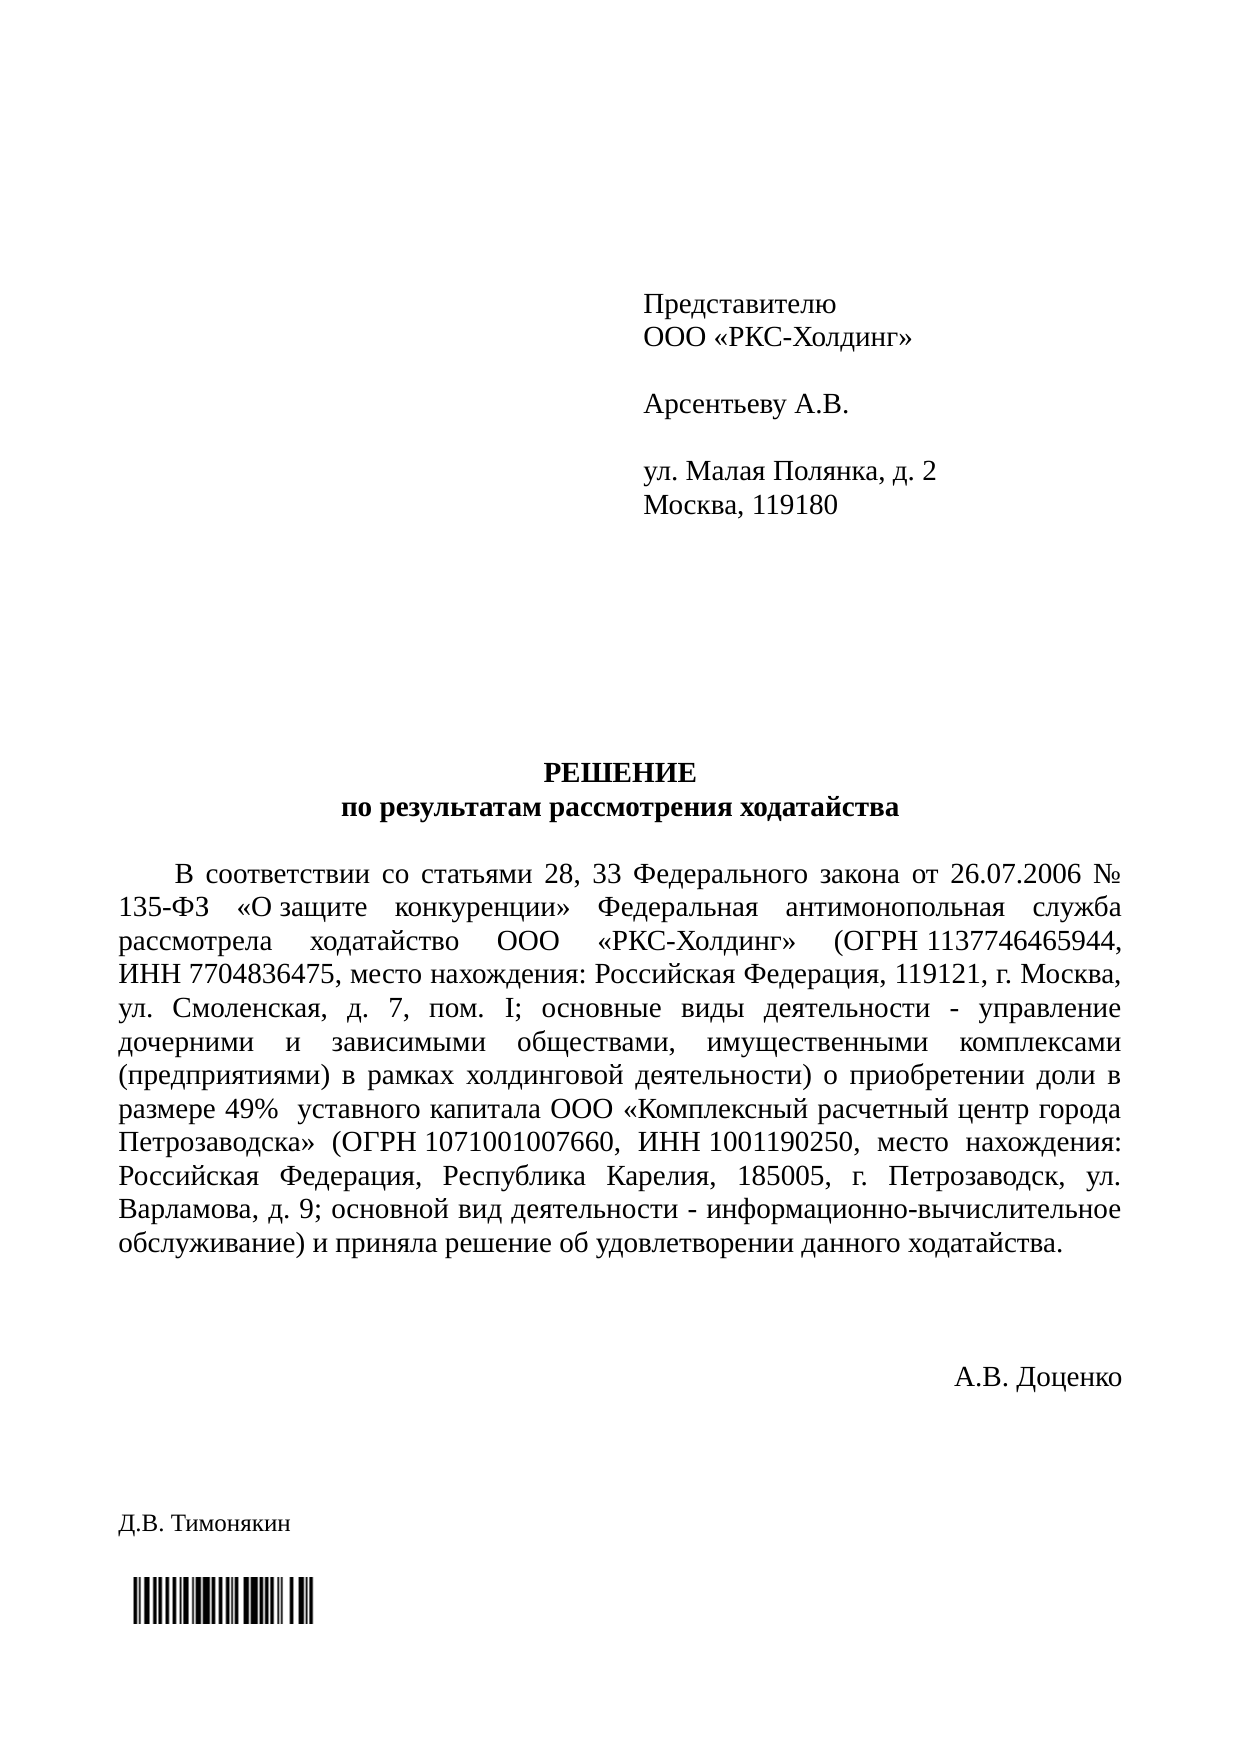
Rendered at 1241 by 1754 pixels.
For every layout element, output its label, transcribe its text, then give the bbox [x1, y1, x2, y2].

text А.В. Доценко [856, 1359, 1122, 1393]
text Д.В. Тимонякин [118, 1508, 1122, 1536]
picture [118, 1577, 331, 1624]
text по результатам рассмотрения ходатайства [118, 789, 1122, 822]
text РЕШЕНИЕ [118, 755, 1122, 789]
text ООО «РКС-Холдинг» [643, 319, 1015, 353]
text Арсентьеву А.В. [643, 386, 1015, 420]
text В соответствии со статьями 28, 33 Федерального закона от 26.07.2006 № 135-ФЗ «О защите конкуренции» Федеральная антимонопольная служба рассмотрела ходатайство ООО «РКС-Холдинг» (ОГРН 1137746465944, ИНН 7704836475, место нахождения: Российская Федерация, 119121, г. Москва, ул. Смоленская, д. 7, пом. I; основные виды деятельности - управление дочерними и зависимыми обществами, имущественными комплексами (предприятиями) в рамках холдинговой деятельности) о приобретении доли в размере 49% уставного капитала ООО «Комплексный расчетный центр города Петрозаводска» (ОГРН 1071001007660, ИНН 1001190250, место нахождения: Российская Федерация, Республика Карелия, 185005, г. Петрозаводск, ул. Варламова, д. 9; основной вид деятельности - информационно-вычислительное обслуживание) и приняла решение об удовлетворении данного ходатайства. [118, 856, 1122, 1258]
text Москва, 119180 [643, 487, 1122, 521]
text Представителю [643, 286, 1015, 319]
text ул. Малая Полянка, д. 2 [643, 453, 1122, 487]
